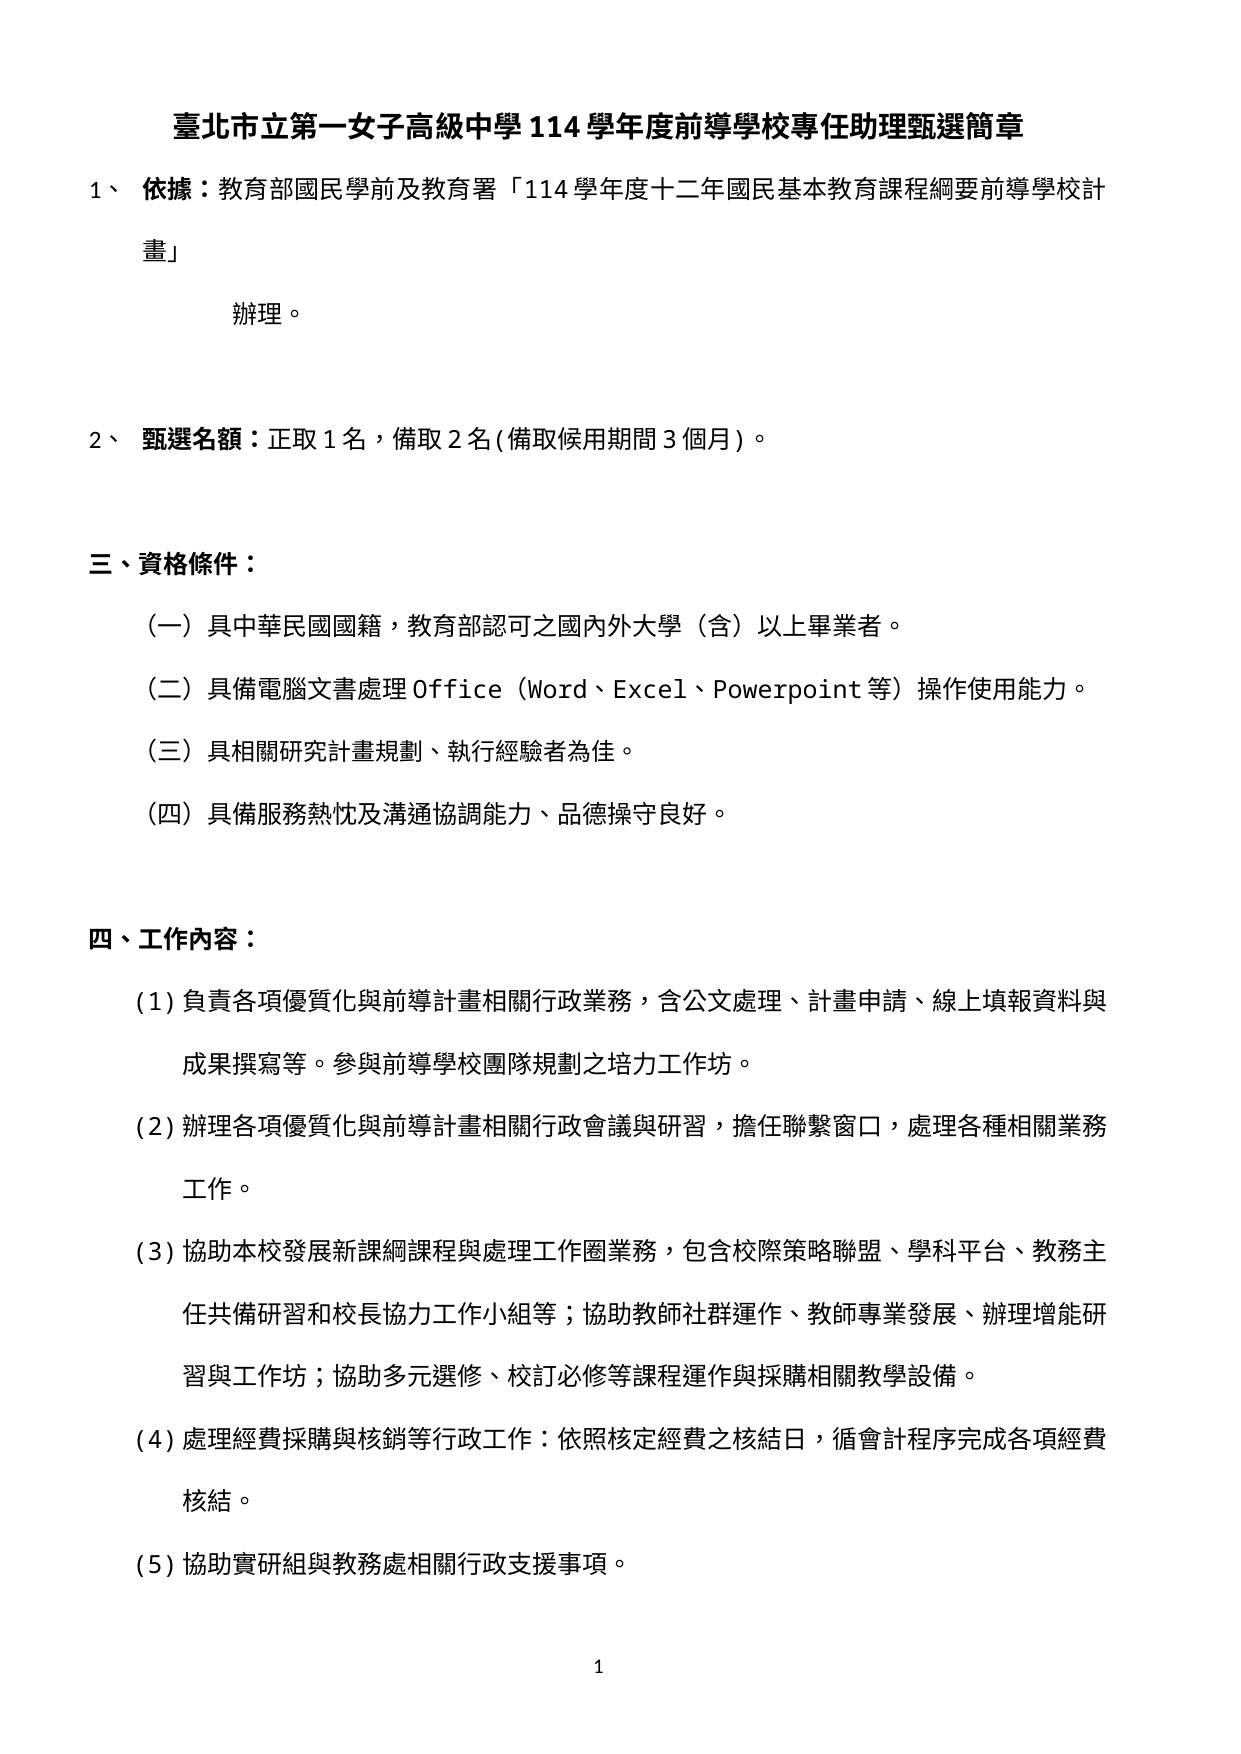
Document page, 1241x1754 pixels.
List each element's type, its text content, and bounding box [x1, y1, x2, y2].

list 負責各項優質化與前導計畫相關行政業務，含公文處理、計畫申請、線上填報資料與成果撰寫等。參與前導學校團隊規劃之培力工作坊。 [132, 958, 1107, 1083]
text 四、工作內容： [89, 896, 1107, 958]
list 甄選名額：正取1名，備取2名(備取候用期間3個月)。 [89, 396, 1107, 458]
text （三）具相關研究計畫規劃、執行經驗者為佳。 [132, 708, 1107, 771]
list 依據：教育部國民學前及教育署「114學年度十二年國民基本教育課程綱要前導學校計畫」 [89, 146, 1107, 271]
text （二）具備電腦文書處理Office（Word、Excel、Powerpoint等）操作使用能力。 [132, 646, 1107, 708]
list 協助本校發展新課綱課程與處理工作圈業務，包含校際策略聯盟、學科平台、教務主任共備研習和校長協力工作小組等；協助教師社群運作、教師專業發展、辦理增能研習與工作坊；協助多元選修、校訂必修等課程運作與採購相關教學設備。 [132, 1208, 1107, 1396]
list 辦理各項優質化與前導計畫相關行政會議與研習，擔任聯繫窗口，處理各種相關業務工作。 [132, 1083, 1107, 1208]
list 處理經費採購與核銷等行政工作：依照核定經費之核結日，循會計程序完成各項經費核結。 [132, 1396, 1107, 1521]
text 辦理。 [142, 271, 1107, 333]
text 三、資格條件： [89, 521, 1107, 583]
text （四）具備服務熱忱及溝通協調能力、品德操守良好。 [132, 771, 1107, 833]
list 協助實研組與教務處相關行政支援事項。 [132, 1521, 1107, 1583]
text （一）具中華民國國籍，教育部認可之國內外大學（含）以上畢業者。 [132, 583, 1107, 646]
text 臺北市立第一女子高級中學114學年度前導學校專任助理甄選簡章 [89, 83, 1107, 146]
